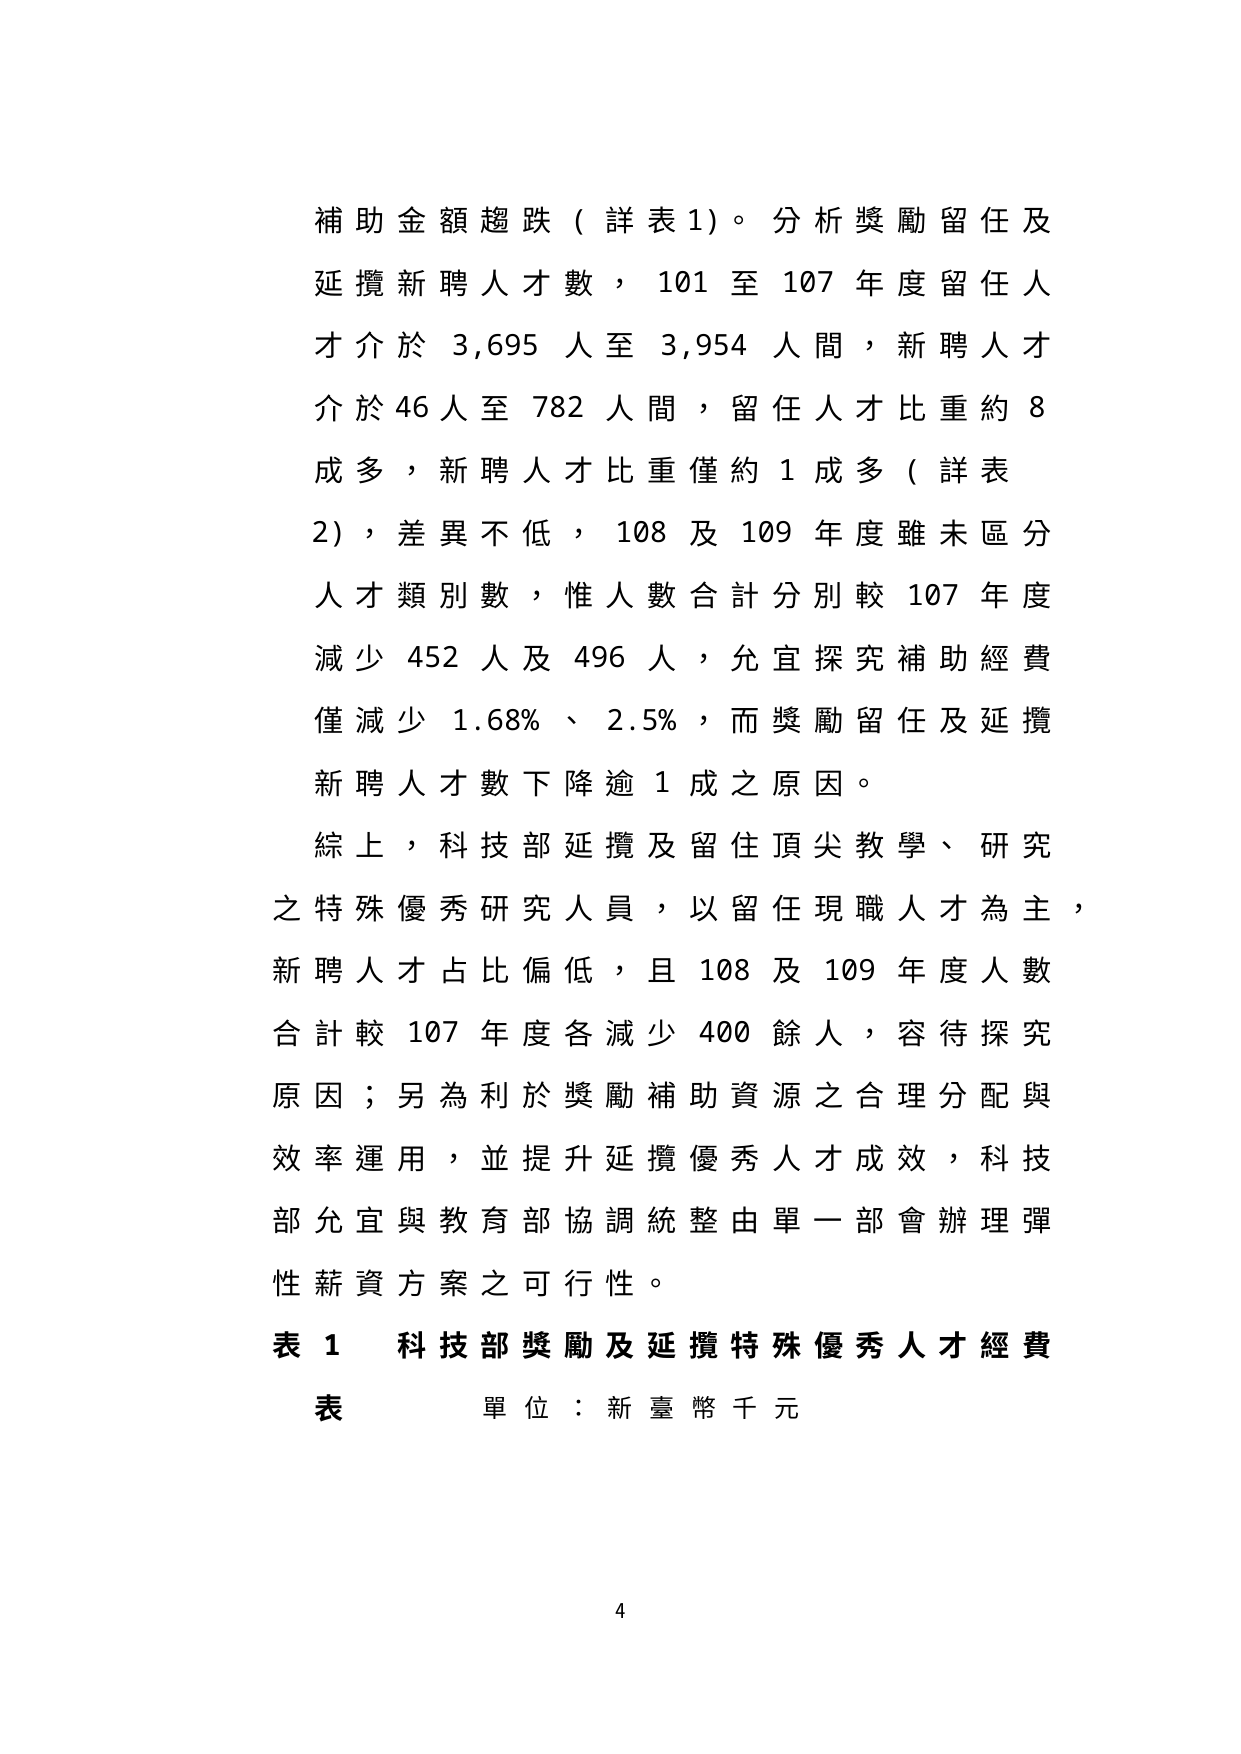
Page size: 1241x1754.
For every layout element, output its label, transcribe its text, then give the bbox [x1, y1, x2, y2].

text 補助金額趨跌(詳表1)。分析獎勵留任及延攬新聘人才數，101至107年度留任人才介於3,695人至3,954人間，新聘人才介於46人至782人間，留任人才比重約8成多，新聘人才比重僅約1成多(詳表2)，差異不低，108及109年度雖未區分人才類別數，惟人數合計分別較107年度減少452人及496人，允宜探究補助經費僅減少1.68%、2.5%，而獎勵留任及延攬新聘人才數下降逾1成之原因。 [271, 177, 1058, 802]
text 表1 科技部獎勵及延攬特殊優秀人才經費表 單位：新臺幣千元 [241, 1302, 1058, 1427]
text 綜上，科技部延攬及留住頂尖教學、研究之特殊優秀研究人員，以留任現職人才為主，新聘人才占比偏低，且108及109年度人數合計較107年度各減少400餘人，容待探究原因；另為利於獎勵補助資源之合理分配與效率運用，並提升延攬優秀人才成效，科技部允宜與教育部協調統整由單一部會辦理彈性薪資方案之可行性。 [242, 802, 1058, 1302]
